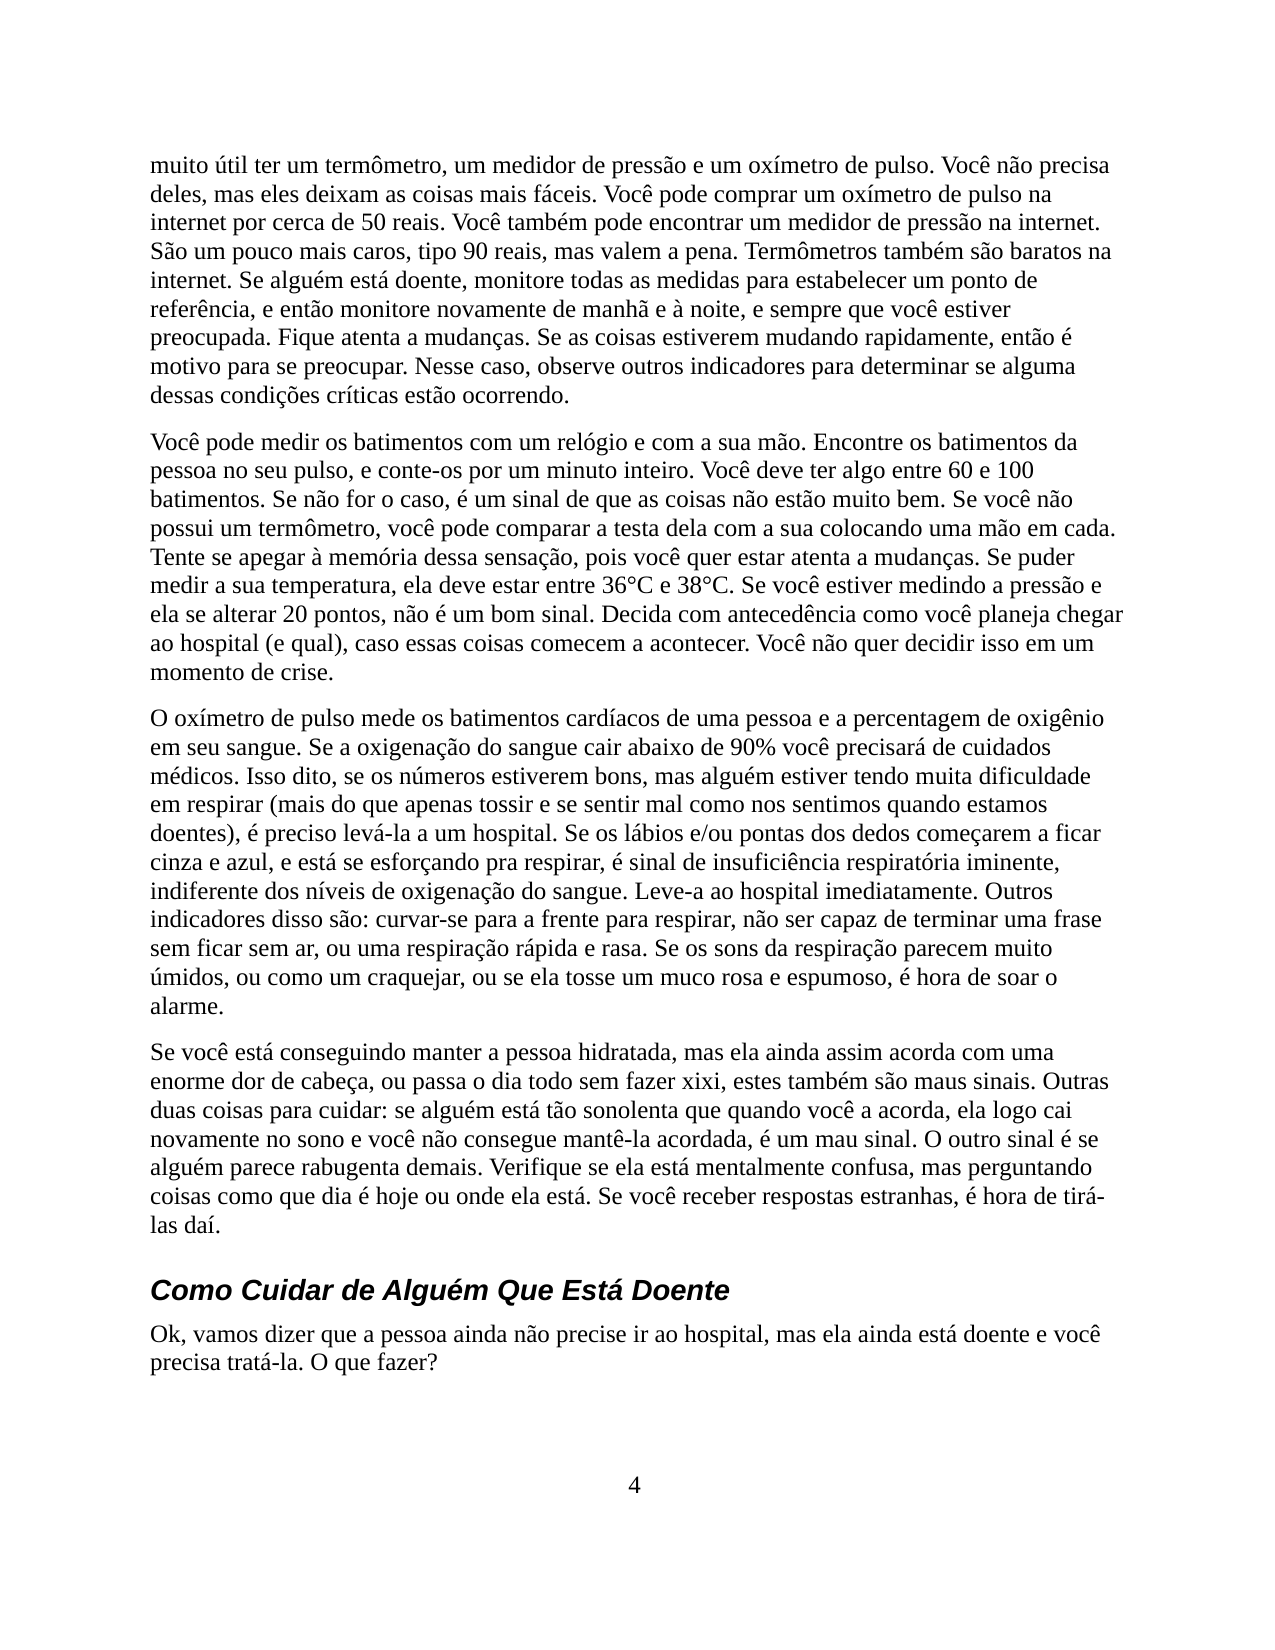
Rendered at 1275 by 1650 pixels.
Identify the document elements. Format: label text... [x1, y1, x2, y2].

text Você pode medir os batimentos com um relógio e com a sua mão. Encontre os batimentos da pessoa no seu pulso, e conte-os por um minuto inteiro. Você deve ter algo entre 60 e 100 batimentos. Se não for o caso, é um sinal de que as coisas não estão muito bem. Se você não possui um termômetro, você pode comparar a testa dela com a sua colocando uma mão em cada. Tente se apegar à memória dessa sensação, pois você quer estar atenta a mudanças. Se puder medir a sua temperatura, ela deve estar entre 36°C e 38°C. Se você estiver medindo a pressão e ela se alterar 20 pontos, não é um bom sinal. Decida com antecedência como você planeja chegar ao hospital (e qual), caso essas coisas comecem a acontecer. Você não quer decidir isso em um momento de crise. [150, 427, 1125, 685]
text O oxímetro de pulso mede os batimentos cardíacos de uma pessoa e a percentagem de oxigênio em seu sangue. Se a oxigenação do sangue cair abaixo de 90% você precisará de cuidados médicos. Isso dito, se os números estiverem bons, mas alguém estiver tendo muita dificuldade em respirar (mais do que apenas tossir e se sentir mal como nos sentimos quando estamos doentes), é preciso levá-la a um hospital. Se os lábios e/ou pontas dos dedos começarem a ficar cinza e azul, e está se esforçando pra respirar, é sinal de insuficiência respiratória iminente, indiferente dos níveis de oxigenação do sangue. Leve-a ao hospital imediatamente. Outros indicadores disso são: curvar-se para a frente para respirar, não ser capaz de terminar uma frase sem ficar sem ar, ou uma respiração rápida e rasa. Se os sons da respiração parecem muito úmidos, ou como um craquejar, ou se ela tosse um muco rosa e espumoso, é hora de soar o alarme. [150, 703, 1125, 1019]
text Ok, vamos dizer que a pessoa ainda não precise ir ao hospital, mas ela ainda está doente e você precisa tratá-la. O que fazer? [150, 1319, 1125, 1376]
text Se você está conseguindo manter a pessoa hidratada, mas ela ainda assim acorda com uma enorme dor de cabeça, ou passa o dia todo sem fazer xixi, estes também são maus sinais. Outras duas coisas para cuidar: se alguém está tão sonolenta que quando você a acorda, ela logo cai novamente no sono e você não consegue mantê-la acordada, é um mau sinal. O outro sinal é se alguém parece rabugenta demais. Verifique se ela está mentalmente confusa, mas perguntando coisas como que dia é hoje ou onde ela está. Se você receber respostas estranhas, é hora de tirá-las daí. [150, 1037, 1125, 1239]
text muito útil ter um termômetro, um medidor de pressão e um oxímetro de pulso. Você não precisa deles, mas eles deixam as coisas mais fáceis. Você pode comprar um oxímetro de pulso na internet por cerca de 50 reais. Você também pode encontrar um medidor de pressão na internet. São um pouco mais caros, tipo 90 reais, mas valem a pena. Termômetros também são baratos na internet. Se alguém está doente, monitore todas as medidas para estabelecer um ponto de referência, e então monitore novamente de manhã e à noite, e sempre que você estiver preocupada. Fique atenta a mudanças. Se as coisas estiverem mudando rapidamente, então é motivo para se preocupar. Nesse caso, observe outros indicadores para determinar se alguma dessas condições críticas estão ocorrendo. [150, 150, 1125, 409]
subtitle Como Cuidar de Alguém Que Está Doente [150, 1273, 1125, 1306]
